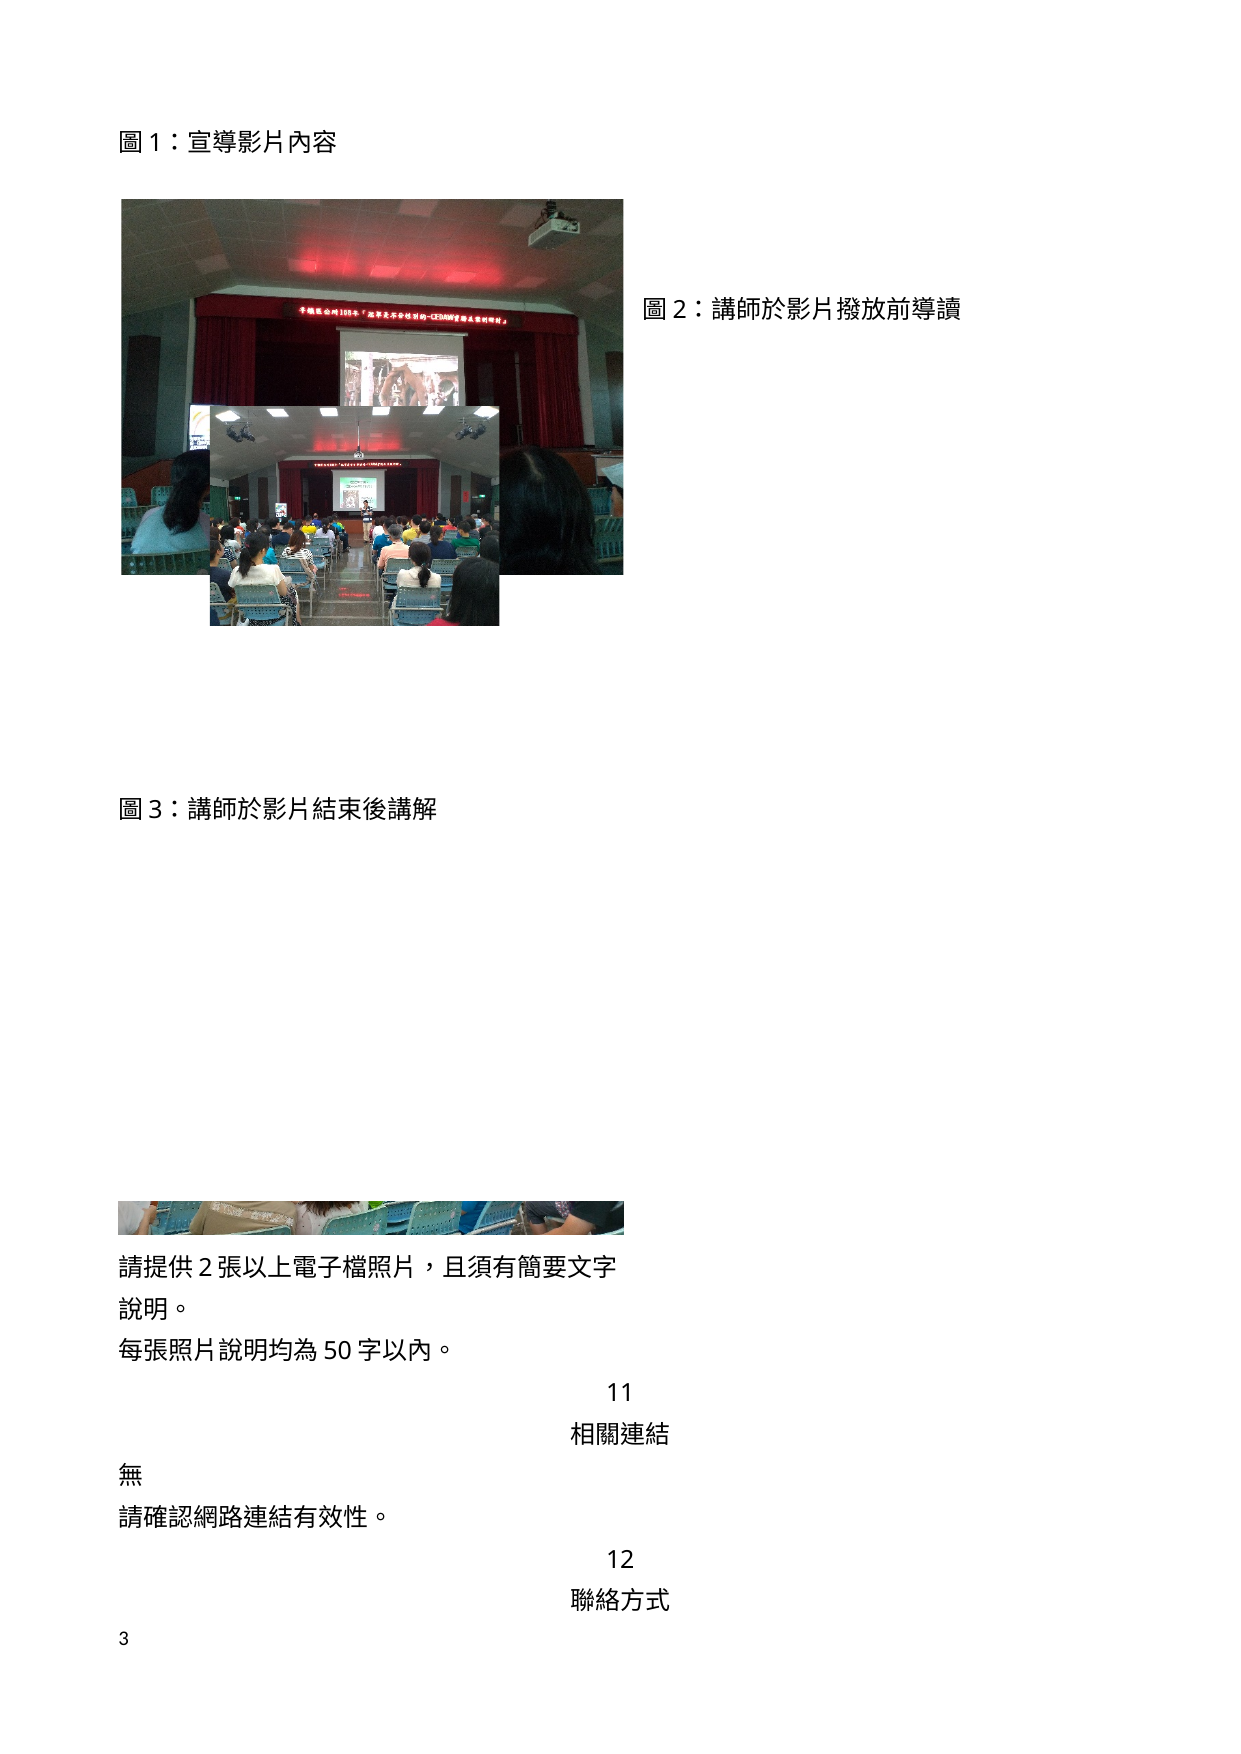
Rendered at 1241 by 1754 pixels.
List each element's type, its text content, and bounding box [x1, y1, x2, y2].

text 相關連結 [118, 1410, 1122, 1451]
text 請提供2張以上電子檔照片，且須有簡要文字 [118, 1243, 1122, 1285]
text 請確認網路連結有效性。 [118, 1493, 1122, 1535]
picture [118, 1201, 624, 1235]
text 圖2：講師於影片撥放前導讀 [627, 285, 1122, 326]
text 圖1：宣導影片內容 [118, 118, 1122, 160]
text 聯絡方式 [118, 1576, 1122, 1618]
text 說明。 [118, 1285, 1122, 1326]
text [118, 285, 134, 326]
picture [134, 199, 627, 627]
text 12 [118, 1535, 1122, 1576]
text 每張照片說明均為50字以內。 [118, 1326, 1122, 1368]
text 圖3：講師於影片結束後講解 [118, 785, 1122, 826]
text 無 [118, 1451, 1122, 1493]
text 11 [118, 1368, 1122, 1410]
